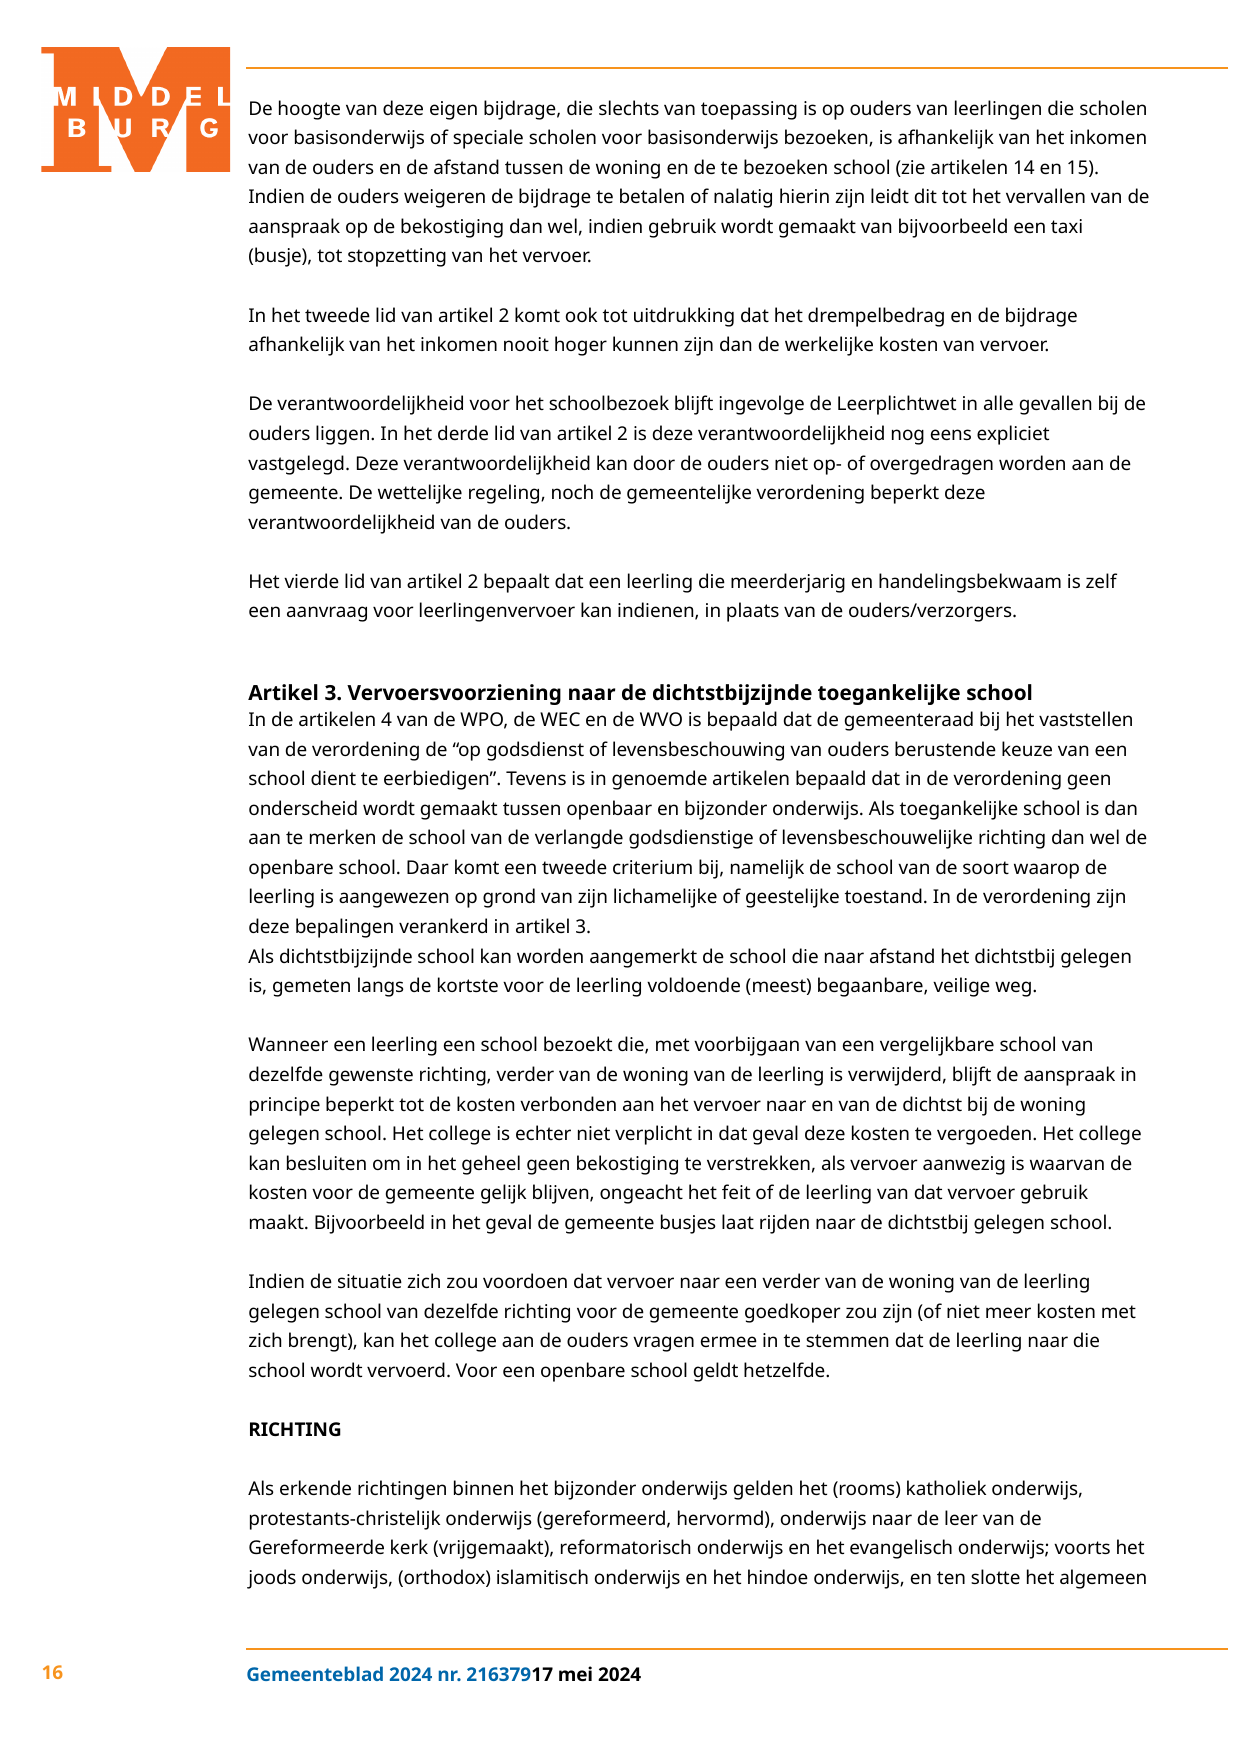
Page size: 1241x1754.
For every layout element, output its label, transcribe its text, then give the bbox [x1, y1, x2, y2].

picture [41, 47, 231, 172]
text In de artikelen 4 van de WPO, de WEC en de WVO is bepaald dat de gemeenteraad bij het vaststellen van de verordening de “op godsdienst of levensbeschouwing van ouders berustende keuze van een school dient te eerbiedigen”. Tevens is in genoemde artikelen bepaald dat in de verordening geen onderscheid wordt gemaakt tussen openbaar en bijzonder onderwijs. Als toegankelijke school is dan aan te merken de school van de verlangde godsdienstige of levensbeschouwelijke richting dan wel de openbare school. Daar komt een tweede criterium bij, namelijk de school van de soort waarop de leerling is aangewezen op grond van zijn lichamelijke of geestelijke toestand. In de verordening zijn deze bepalingen verankerd in artikel 3. [248, 706, 1152, 939]
text In het tweede lid van artikel 2 komt ook tot uitdrukking dat het drempelbedrag en de bijdrage afhankelijk van het inkomen nooit hoger kunnen zijn dan de werkelijke kosten van vervoer. [248, 302, 1152, 357]
text Artikel 3. Vervoersvoorziening naar de dichtstbijzijnde toegankelijke school [248, 678, 1152, 706]
text Het vierde lid van artikel 2 bepaalt dat een leerling die meerderjarig en handelingsbekwaam is zelf een aanvraag voor leerlingenvervoer kan indienen, in plaats van de ouders/verzorgers. [248, 568, 1152, 623]
text Wanneer een leerling een school bezoekt die, met voorbijgaan van een vergelijkbare school van dezelfde gewenste richting, verder van de woning van de leerling is verwijderd, blijft de aanspraak in principe beperkt tot de kosten verbonden aan het vervoer naar en van de dichtst bij de woning gelegen school. Het college is echter niet verplicht in dat geval deze kosten te vergoeden. Het college kan besluiten om in het geheel geen bekostiging te verstrekken, als vervoer aanwezig is waarvan de kosten voor de gemeente gelijk blijven, ongeacht het feit of de leerling van dat vervoer gebruik maakt. Bijvoorbeeld in het geval de gemeente busjes laat rijden naar de dichtstbij gelegen school. [248, 1032, 1152, 1235]
text De verantwoordelijkheid voor het schoolbezoek blijft ingevolge de Leerplichtwet in alle gevallen bij de ouders liggen. In het derde lid van artikel 2 is deze verantwoordelijkheid nog eens expliciet vastgelegd. Deze verantwoordelijkheid kan door de ouders niet op- of overgedragen worden aan de gemeente. De wettelijke regeling, noch de gemeentelijke verordening beperkt deze verantwoordelijkheid van de ouders. [248, 391, 1152, 535]
text RICHTING [248, 1416, 1152, 1442]
text Als dichtstbijzijnde school kan worden aangemerkt de school die naar afstand het dichtstbij gelegen is, gemeten langs de kortste voor de leerling voldoende (meest) begaanbare, veilige weg. [248, 943, 1152, 998]
text Als erkende richtingen binnen het bijzonder onderwijs gelden het (rooms) katholiek onderwijs, protestants-christelijk onderwijs (gereformeerd, hervormd), onderwijs naar de leer van de Gereformeerde kerk (vrijgemaakt), reformatorisch onderwijs en het evangelisch onderwijs; voorts het joods onderwijs, (orthodox) islamitisch onderwijs en het hindoe onderwijs, en ten slotte het algemeen [248, 1475, 1152, 1590]
text Indien de situatie zich zou voordoen dat vervoer naar een verder van de woning van de leerling gelegen school van dezelfde richting voor de gemeente goedkoper zou zijn (of niet meer kosten met zich brengt), kan het college aan de ouders vragen ermee in te stemmen dat de leerling naar die school wordt vervoerd. Voor een openbare school geldt hetzelfde. [248, 1268, 1152, 1383]
text De hoogte van deze eigen bijdrage, die slechts van toepassing is op ouders van leerlingen die scholen voor basisonderwijs of speciale scholen voor basisonderwijs bezoeken, is afhankelijk van het inkomen van de ouders en de afstand tussen de woning en de te bezoeken school (zie artikelen 14 en 15). Indien de ouders weigeren de bijdrage te betalen of nalatig hierin zijn leidt dit tot het vervallen van de aanspraak op de bekostiging dan wel, indien gebruik wordt gemaakt van bijvoorbeeld een taxi (busje), tot stopzetting van het vervoer. [248, 95, 1152, 268]
